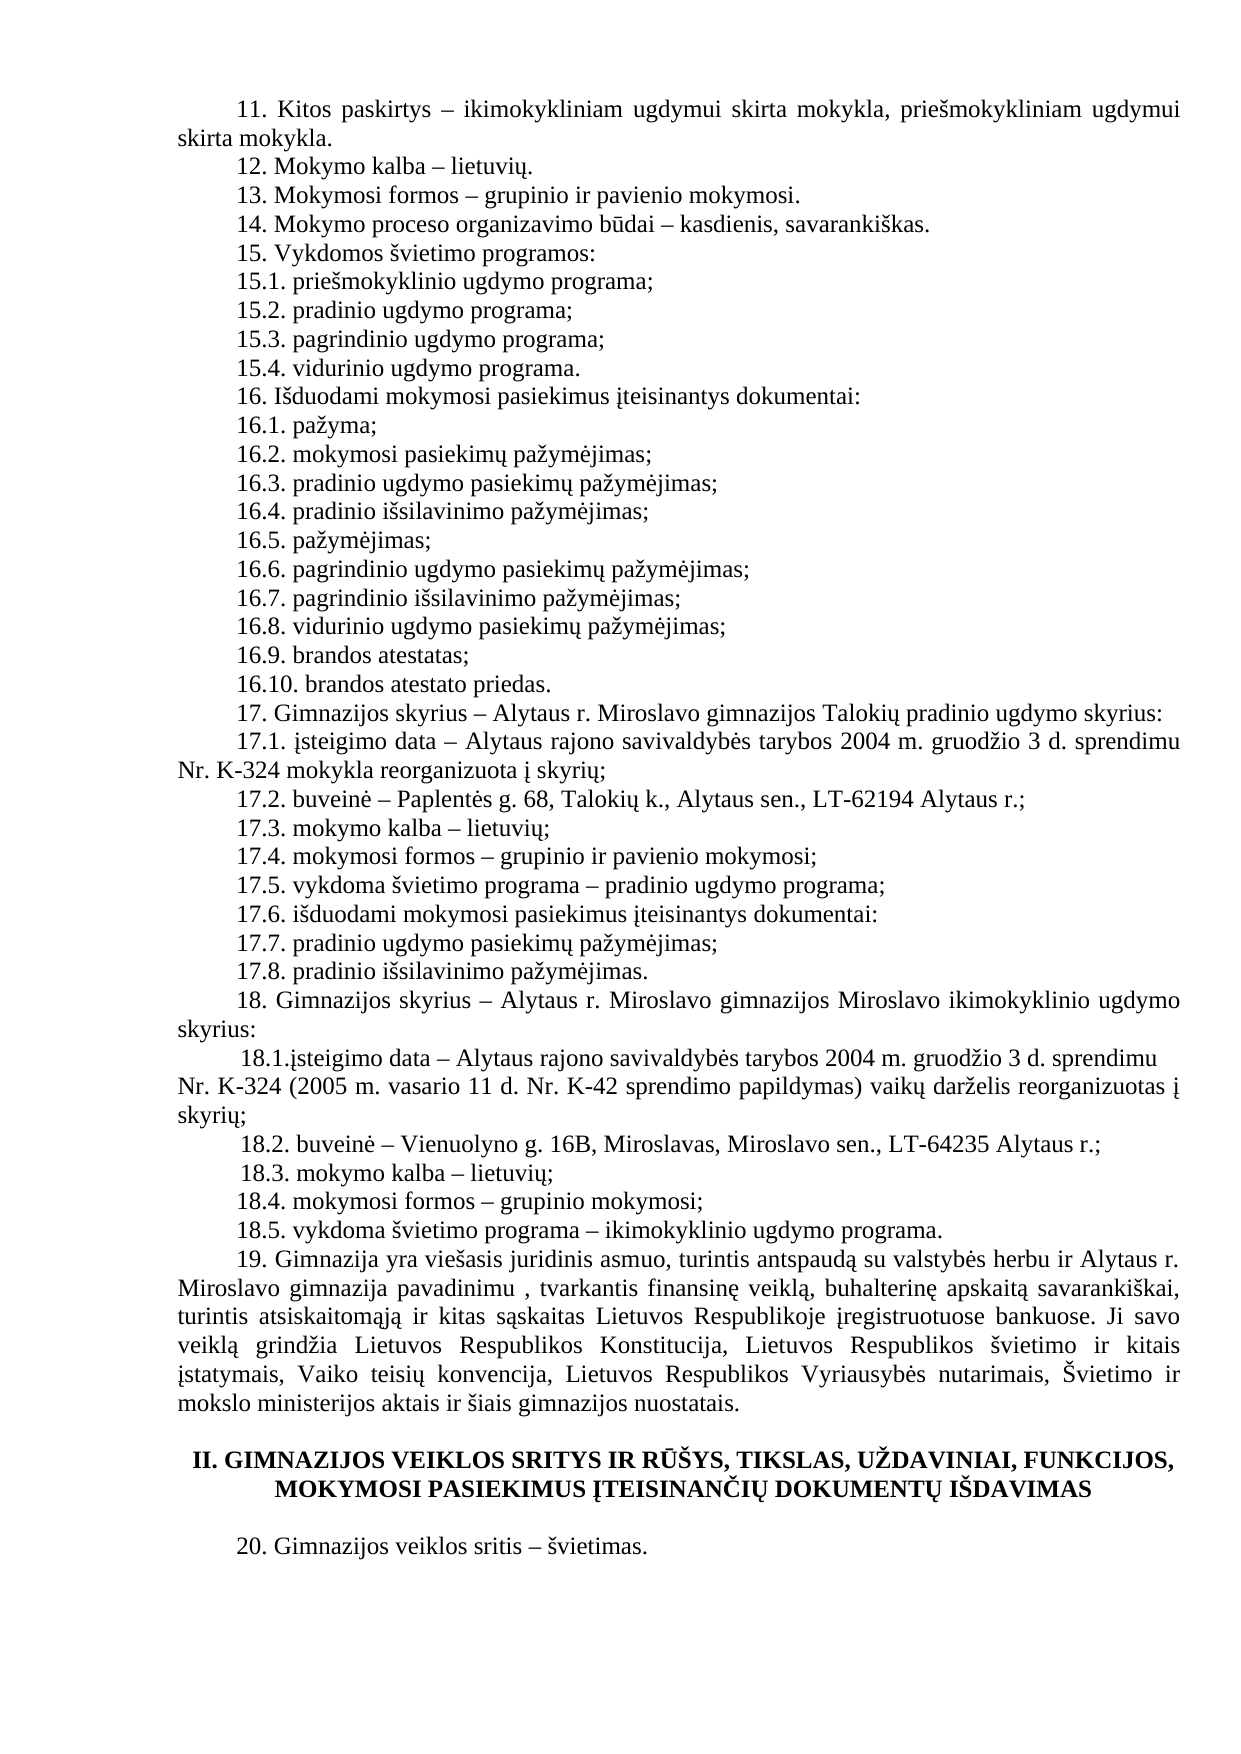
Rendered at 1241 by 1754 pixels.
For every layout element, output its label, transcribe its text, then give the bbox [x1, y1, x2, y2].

text 11. Kitos paskirtys – ikimokykliniam ugdymui skirta mokykla, priešmokykliniam ugdymui skirta mokykla. [177, 94, 1181, 151]
text 17.5. vykdoma švietimo programa – pradinio ugdymo programa; [177, 870, 1181, 899]
text 15.3. pagrindinio ugdymo programa; [177, 324, 1181, 353]
text 18. Gimnazijos skyrius – Alytaus r. Miroslavo gimnazijos Miroslavo ikimokyklinio ugdymo skyrius: [177, 985, 1181, 1043]
text 20. Gimnazijos veiklos sritis – švietimas. [177, 1531, 1181, 1560]
text 15.2. pradinio ugdymo programa; [177, 295, 1181, 324]
text 16.6. pagrindinio ugdymo pasiekimų pažymėjimas; [177, 554, 1181, 583]
text 16.4. pradinio išsilavinimo pažymėjimas; [177, 496, 1181, 525]
text 16.5. pažymėjimas; [177, 525, 1181, 554]
text 17.8. pradinio išsilavinimo pažymėjimas. [177, 956, 1181, 985]
text 16.3. pradinio ugdymo pasiekimų pažymėjimas; [177, 468, 1181, 496]
text II. GIMNAZIJOS VEIKLOS SRITYS IR RŪŠYS, TIKSLAS, UŽDAVINIAI, FUNKCIJOS, MOKYMOSI PASIEKIMUS ĮTEISINANČIŲ DOKUMENTŲ IŠDAVIMAS [177, 1445, 1190, 1503]
text 15.1. priešmokyklinio ugdymo programa; [177, 266, 1181, 295]
text Nr. K-324 (2005 m. vasario 11 d. Nr. K-42 sprendimo papildymas) vaikų darželis reorganizuotas į skyrių; [177, 1071, 1181, 1129]
text 18.5. vykdoma švietimo programa – ikimokyklinio ugdymo programa. [177, 1215, 1181, 1244]
text 17.2. buveinė – Paplentės g. 68, Talokių k., Alytaus sen., LT-62194 Alytaus r.; [177, 784, 1181, 813]
text 12. Mokymo kalba – lietuvių. [177, 151, 1181, 180]
text 16.10. brandos atestato priedas. [177, 669, 1181, 698]
text 18.4. mokymosi formos – grupinio mokymosi; [177, 1186, 1181, 1215]
text 16.1. pažyma; [177, 410, 1181, 439]
text 17.3. mokymo kalba – lietuvių; [177, 813, 1181, 841]
text 15. Vykdomos švietimo programos: [177, 238, 1181, 266]
text 14. Mokymo proceso organizavimo būdai – kasdienis, savarankiškas. [177, 209, 1181, 238]
text 19. Gimnazija yra viešasis juridinis asmuo, turintis antspaudą su valstybės herbu ir Alytaus r. Miroslavo gimnazija pavadinimu , tvarkantis finansinę veiklą, buhalterinę apskaitą savarankiškai, turintis atsiskaitomąją ir kitas sąskaitas Lietuvos Respublikoje įregistruotuose bankuose. Ji savo veiklą grindžia Lietuvos Respublikos Konstitucija, Lietuvos Respublikos švietimo ir kitais įstatymais, Vaiko teisių konvencija, Lietuvos Respublikos Vyriausybės nutarimais, Švietimo ir mokslo ministerijos aktais ir šiais gimnazijos nuostatais. [177, 1244, 1181, 1416]
text 13. Mokymosi formos – grupinio ir pavienio mokymosi. [177, 180, 1181, 209]
text 18.2. buveinė – Vienuolyno g. 16B, Miroslavas, Miroslavo sen., LT-64235 Alytaus r.; [240, 1129, 1181, 1158]
text 17.7. pradinio ugdymo pasiekimų pažymėjimas; [177, 928, 1181, 956]
text 16.7. pagrindinio išsilavinimo pažymėjimas; [177, 583, 1181, 611]
text 18.1.įsteigimo data – Alytaus rajono savivaldybės tarybos 2004 m. gruodžio 3 d. sprendimu [240, 1043, 1181, 1071]
text 17.4. mokymosi formos – grupinio ir pavienio mokymosi; [177, 841, 1181, 870]
text 16.2. mokymosi pasiekimų pažymėjimas; [177, 439, 1181, 468]
text 18.3. mokymo kalba – lietuvių; [240, 1158, 1181, 1186]
text 15.4. vidurinio ugdymo programa. [177, 353, 1181, 381]
text 17.6. išduodami mokymosi pasiekimus įteisinantys dokumentai: [177, 899, 1181, 928]
text 16.9. brandos atestatas; [177, 640, 1181, 669]
text 16.8. vidurinio ugdymo pasiekimų pažymėjimas; [177, 611, 1181, 640]
text 17.1. įsteigimo data – Alytaus rajono savivaldybės tarybos 2004 m. gruodžio 3 d. sprendimu Nr. K-324 mokykla reorganizuota į skyrių; [177, 726, 1181, 784]
text 17. Gimnazijos skyrius – Alytaus r. Miroslavo gimnazijos Talokių pradinio ugdymo skyrius: [177, 698, 1181, 726]
text 16. Išduodami mokymosi pasiekimus įteisinantys dokumentai: [177, 381, 1181, 410]
